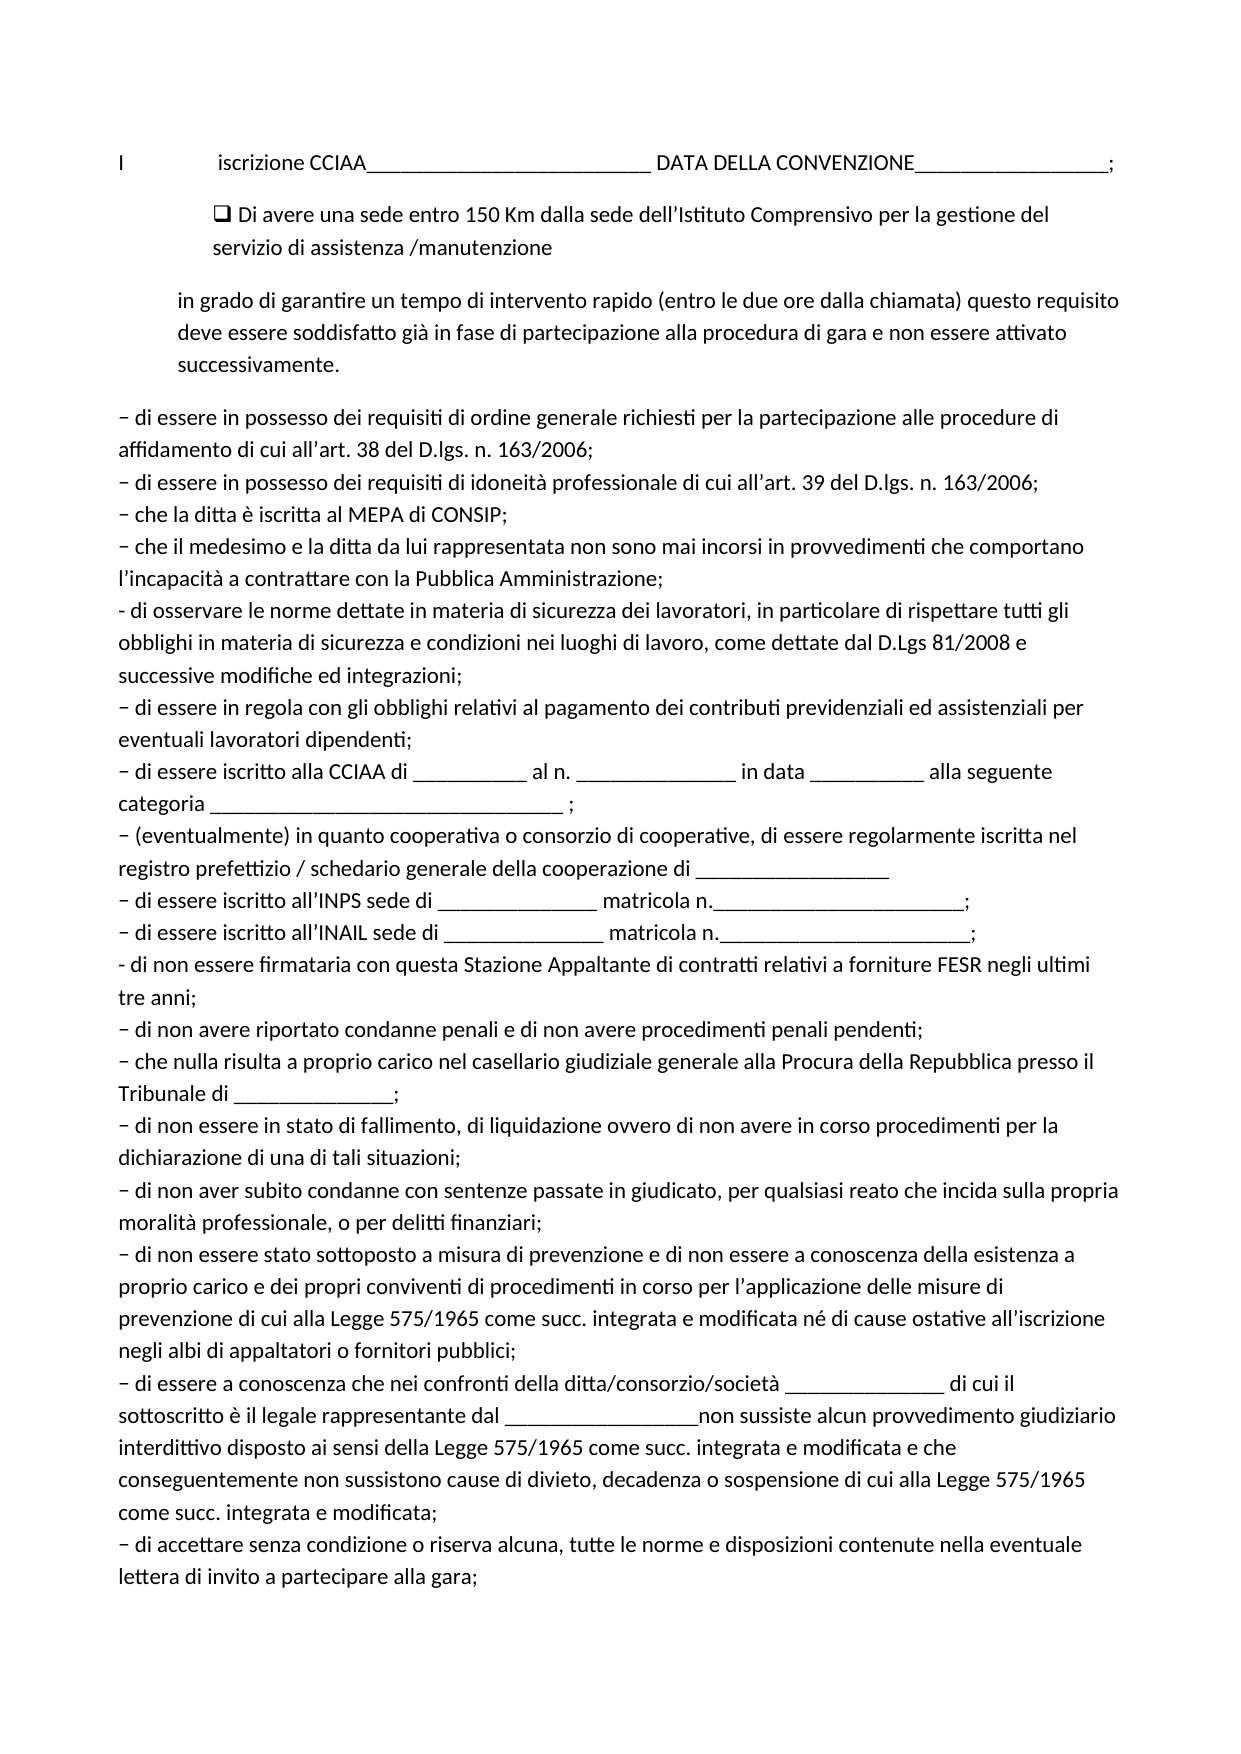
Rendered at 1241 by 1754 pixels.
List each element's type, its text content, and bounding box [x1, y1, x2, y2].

text − di accettare senza condizione o riserva alcuna, tutte le norme e disposizioni contenute nella eventuale lettera di invito a partecipare alla gara; [118, 1530, 1122, 1590]
text in grado di garantire un tempo di intervento rapido (entro le due ore dalla chiamata) questo requisito deve essere soddisfatto già in fase di partecipazione alla procedura di gara e non essere attivato successivamente. [177, 286, 1122, 378]
text − di non essere stato sottoposto a misura di prevenzione e di non essere a conoscenza della esistenza a proprio carico e dei propri conviventi di procedimenti in corso per l’applicazione delle misure di prevenzione di cui alla Legge 575/1965 come succ. integrata e modificata né di cause ostative all’iscrizione negli albi di appaltatori o fornitori pubblici; [118, 1240, 1122, 1365]
text − di non avere riportato condanne penali e di non avere procedimenti penali pendenti; [118, 1015, 1122, 1043]
text − che la ditta è iscritta al MEPA di CONSIP; [118, 500, 1122, 528]
text  Di avere una sede entro 150 Km dalla sede dell’Istituto Comprensivo per la gestione del [192, 201, 1122, 229]
text I iscrizione CCIAA_________________________ DATA DELLA CONVENZIONE_________________; [118, 148, 1122, 176]
text − di essere in regola con gli obblighi relativi al pagamento dei contributi previdenziali ed assistenziali per eventuali lavoratori dipendenti; [118, 693, 1122, 753]
text servizio di assistenza /manutenzione [192, 233, 1122, 261]
text − di non aver subito condanne con sentenze passate in giudicato, per qualsiasi reato che incida sulla propria moralità professionale, o per delitti finanziari; [118, 1176, 1122, 1236]
text − di essere iscritto all’INAIL sede di ______________ matricola n.______________________; [118, 918, 1122, 946]
text − (eventualmente) in quanto cooperativa o consorzio di cooperative, di essere regolarmente iscritta nel registro prefettizio / schedario generale della cooperazione di _________________ [118, 822, 1122, 882]
text - di non essere firmataria con questa Stazione Appaltante di contratti relativi a forniture FESR negli ultimi tre anni; [118, 950, 1122, 1011]
text − di essere in possesso dei requisiti di ordine generale richiesti per la partecipazione alle procedure di affidamento di cui all’art. 38 del D.lgs. n. 163/2006; [118, 403, 1122, 463]
text - di osservare le norme dettate in materia di sicurezza dei lavoratori, in particolare di rispettare tutti gli obblighi in materia di sicurezza e condizioni nei luoghi di lavoro, come dettate dal D.Lgs 81/2008 e successive modifiche ed integrazioni; [118, 596, 1122, 689]
text − di essere in possesso dei requisiti di idoneità professionale di cui all’art. 39 del D.lgs. n. 163/2006; [118, 468, 1122, 496]
text − di essere a conoscenza che nei confronti della ditta/consorzio/società ______________ di cui il sottoscritto è il legale rappresentante dal _________________non sussiste alcun provvedimento giudiziario interdittivo disposto ai sensi della Legge 575/1965 come succ. integrata e modificata e che conseguentemente non sussistono cause di divieto, decadenza o sospensione di cui alla Legge 575/1965 come succ. integrata e modificata; [118, 1369, 1122, 1526]
text − di non essere in stato di fallimento, di liquidazione ovvero di non avere in corso procedimenti per la dichiarazione di una di tali situazioni; [118, 1111, 1122, 1172]
text − che il medesimo e la ditta da lui rappresentata non sono mai incorsi in provvedimenti che comportano l’incapacità a contrattare con la Pubblica Amministrazione; [118, 532, 1122, 592]
text − di essere iscritto all’INPS sede di ______________ matricola n.______________________; [118, 886, 1122, 914]
text − di essere iscritto alla CCIAA di __________ al n. ______________ in data __________ alla seguente categoria _______________________________ ; [118, 757, 1122, 817]
text − che nulla risulta a proprio carico nel casellario giudiziale generale alla Procura della Repubblica presso il Tribunale di ______________; [118, 1047, 1122, 1107]
